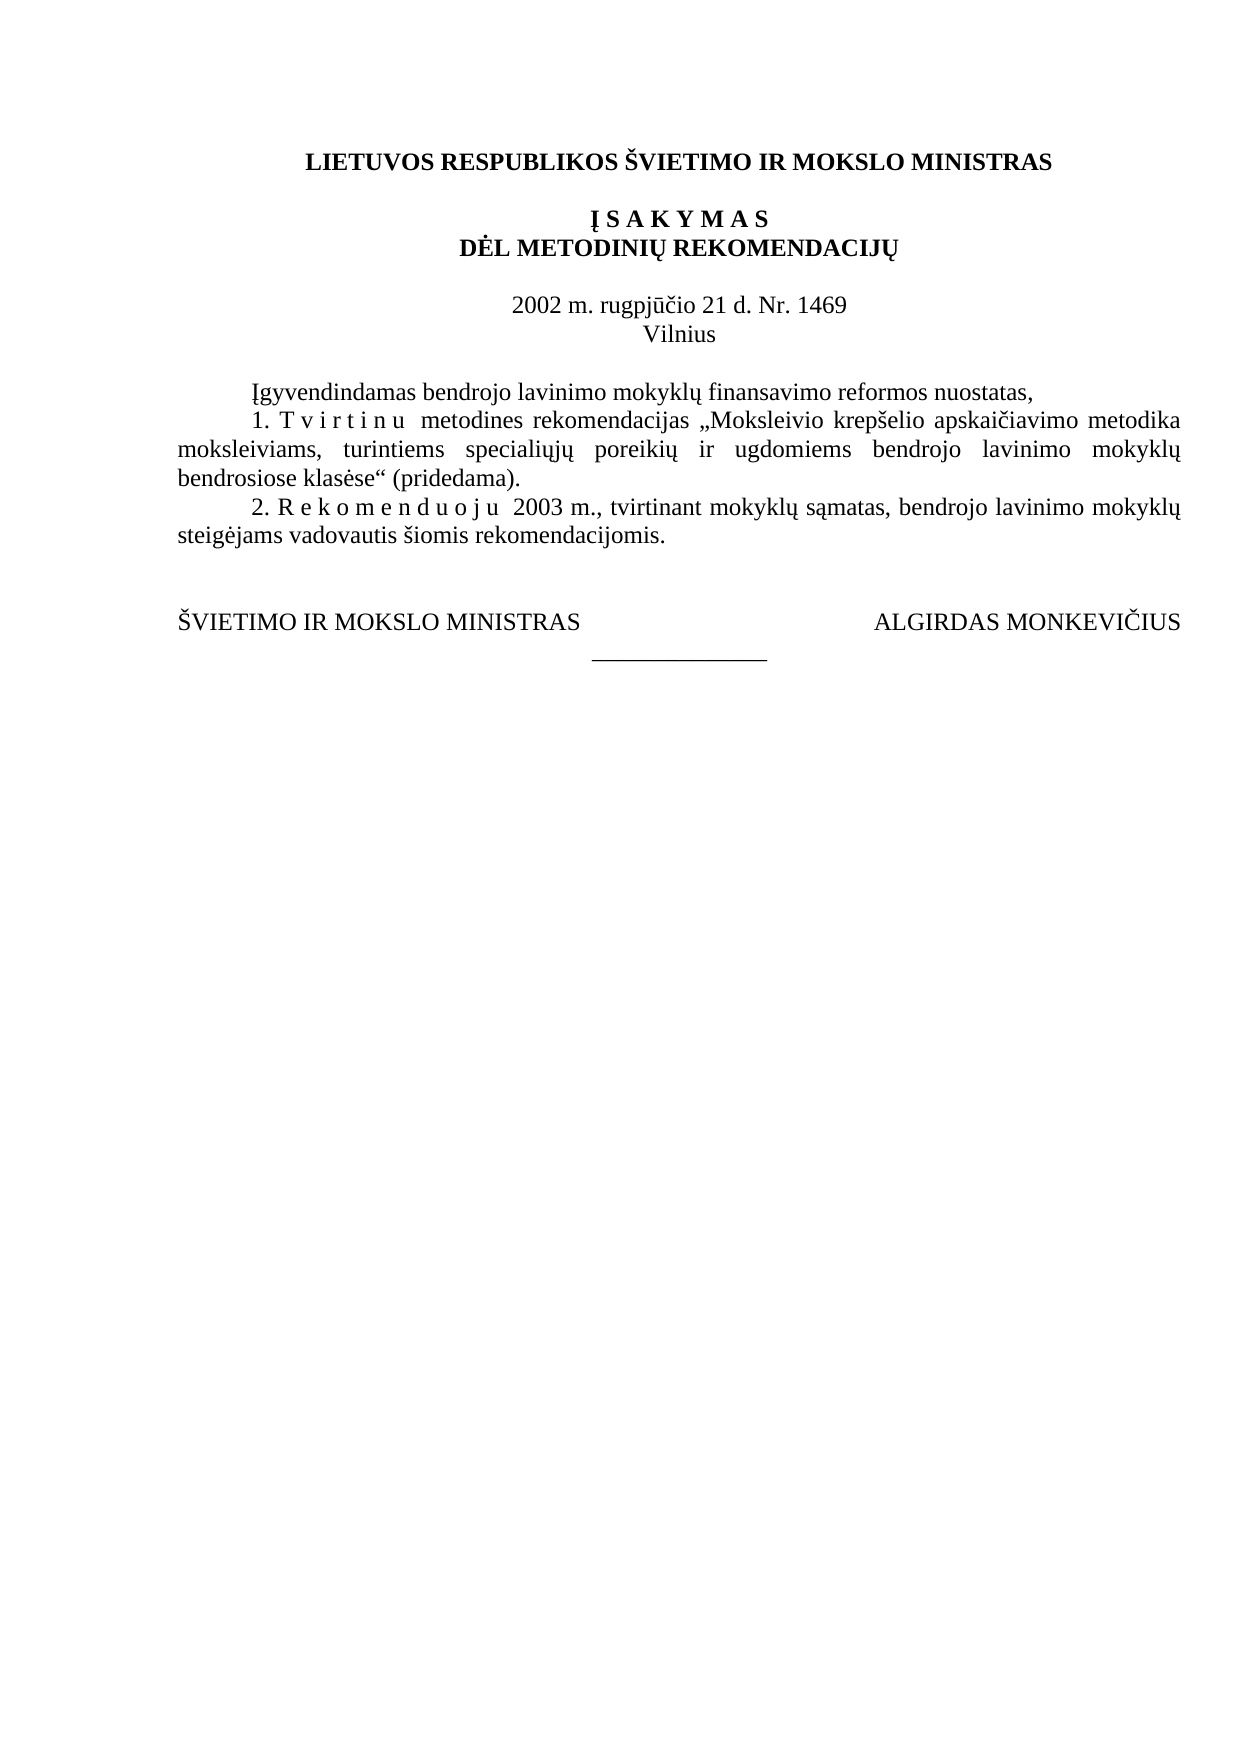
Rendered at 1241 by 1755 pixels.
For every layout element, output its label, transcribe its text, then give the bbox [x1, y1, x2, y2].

text Vilnius [177, 319, 1181, 348]
text Į S A K Y M A S [177, 204, 1181, 233]
text Įgyvendindamas bendrojo lavinimo mokyklų finansavimo reformos nuostatas, [177, 377, 1181, 406]
text ŠVIETIMO IR MOKSLO Ministras Algirdas Monkevičius [177, 607, 1181, 636]
text 2. Rekomenduoju 2003 m., tvirtinant mokyklų sąmatas, bendrojo lavinimo mokyklų steigėjams vadovautis šiomis rekomendacijomis. [177, 492, 1181, 549]
text DĖL METODINIŲ REKOMENDACIJŲ [177, 233, 1181, 262]
text ______________ [177, 636, 1181, 664]
text LIETUVOS RESPUBLIKOS ŠVIETIMO IR MOKSLO MINISTRAS [177, 147, 1181, 176]
text 2002 m. rugpjūčio 21 d. Nr. 1469 [177, 291, 1181, 319]
text 1. Tvirtinu metodines rekomendacijas „Moksleivio krepšelio apskaičiavimo metodika moksleiviams, turintiems specialiųjų poreikių ir ugdomiems bendrojo lavinimo mokyklų bendrosiose klasėse“ (pridedama). [177, 406, 1181, 492]
